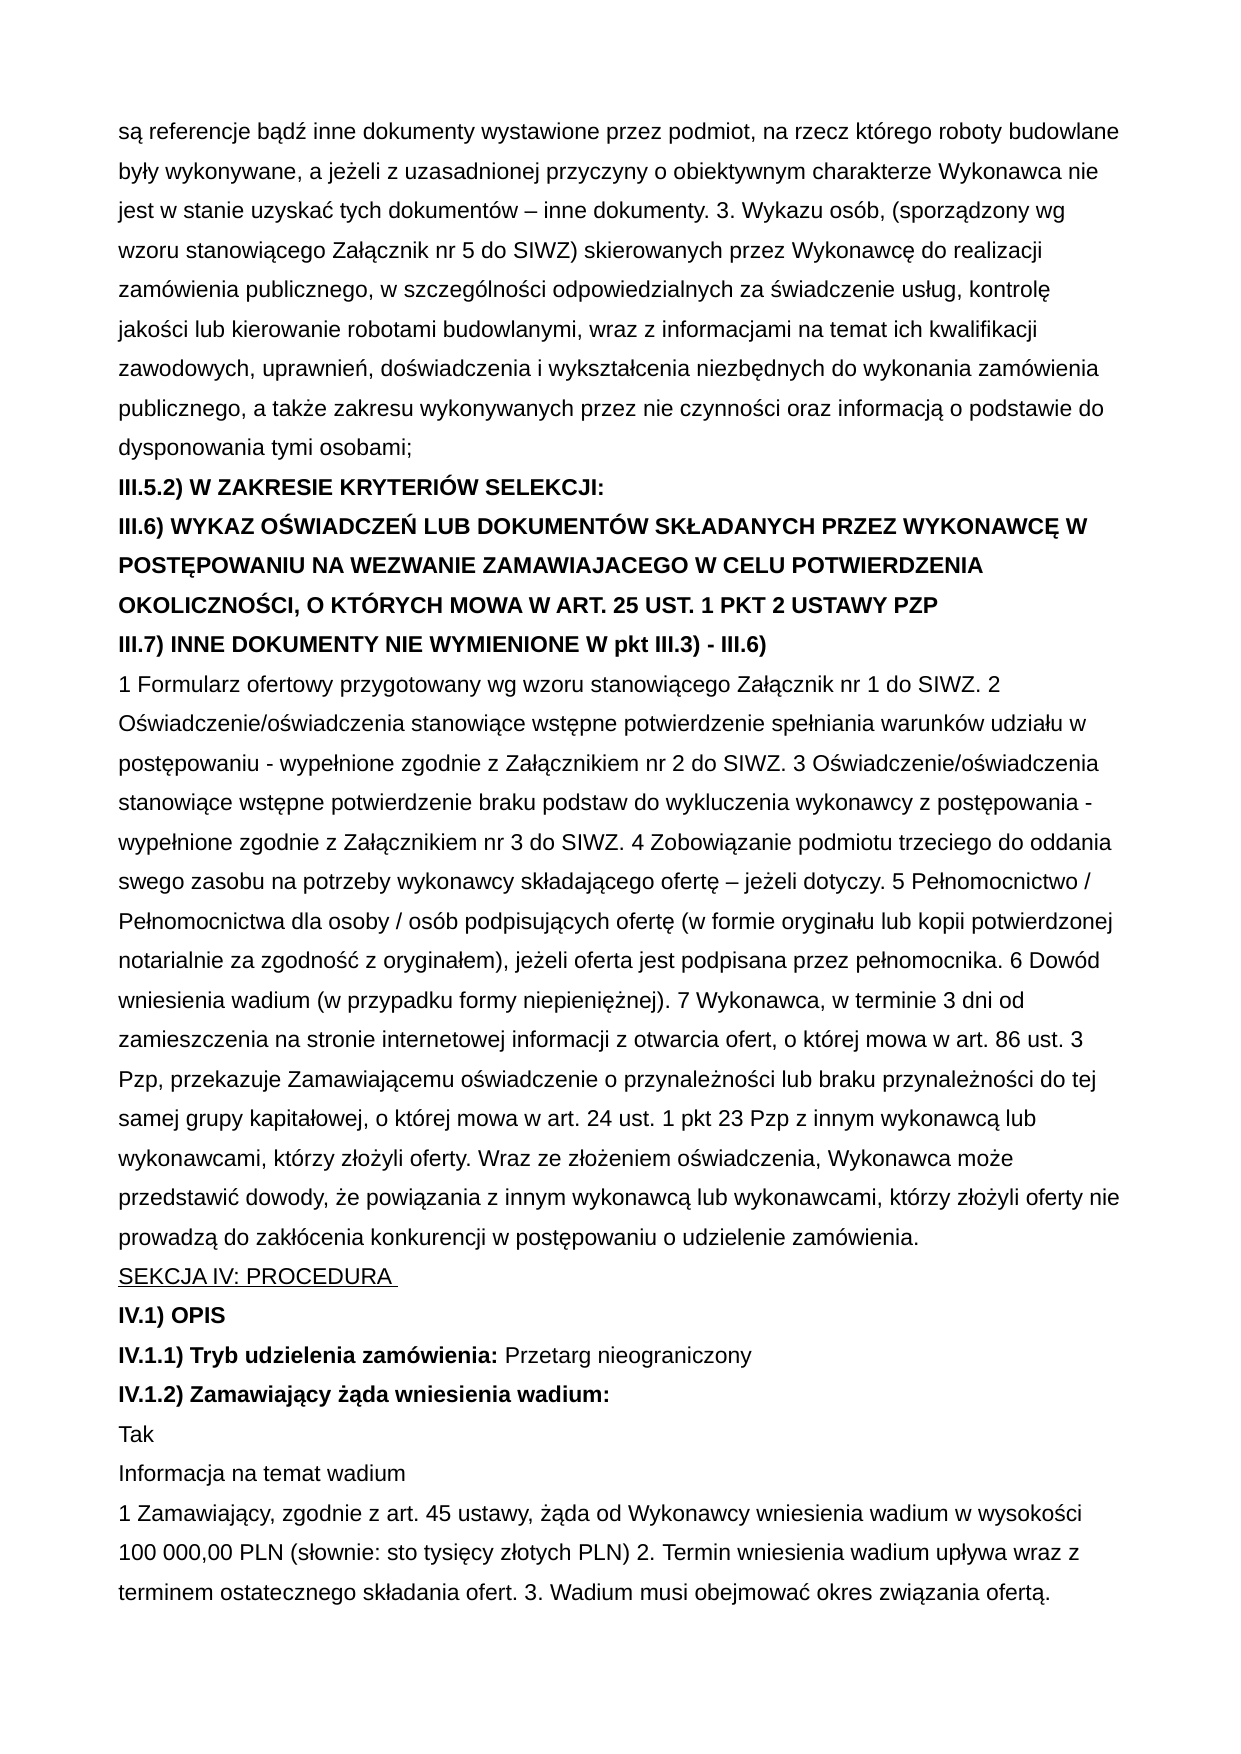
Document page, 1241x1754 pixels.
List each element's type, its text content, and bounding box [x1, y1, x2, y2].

text III.7) INNE DOKUMENTY NIE WYMIENIONE W pkt III.3) - III.6) [118, 631, 1122, 658]
text SEKCJA IV: PROCEDURA [118, 1263, 1122, 1289]
text 1 Formularz ofertowy przygotowany wg wzoru stanowiącego Załącznik nr 1 do SIWZ. 2 Oświadczenie/oświadczenia stanowiące wstępne potwierdzenie spełniania warunków udziału w postępowaniu - wypełnione zgodnie z Załącznikiem nr 2 do SIWZ. 3 Oświadczenie/oświadczenia stanowiące wstępne potwierdzenie braku podstaw do wykluczenia wykonawcy z postępowania - wypełnione zgodnie z Załącznikiem nr 3 do SIWZ. 4 Zobowiązanie podmiotu trzeciego do oddania swego zasobu na potrzeby wykonawcy składającego ofertę – jeżeli dotyczy. 5 Pełnomocnictwo / Pełnomocnictwa dla osoby / osób podpisujących ofertę (w formie oryginału lub kopii potwierdzonej notarialnie za zgodność z oryginałem), jeżeli oferta jest podpisana przez pełnomocnika. 6 Dowód wniesienia wadium (w przypadku formy niepieniężnej). 7 Wykonawca, w terminie 3 dni od zamieszczenia na stronie internetowej informacji z otwarcia ofert, o której mowa w art. 86 ust. 3 Pzp, przekazuje Zamawiającemu oświadczenie o przynależności lub braku przynależności do tej samej grupy kapitałowej, o której mowa w art. 24 ust. 1 pkt 23 Pzp z innym wykonawcą lub wykonawcami, którzy złożyli oferty. Wraz ze złożeniem oświadczenia, Wykonawca może przedstawić dowody, że powiązania z innym wykonawcą lub wykonawcami, którzy złożyli oferty nie prowadzą do zakłócenia konkurencji w postępowaniu o udzielenie zamówienia. [118, 671, 1122, 1250]
text są referencje bądź inne dokumenty wystawione przez podmiot, na rzecz którego roboty budowlane były wykonywane, a jeżeli z uzasadnionej przyczyny o obiektywnym charakterze Wykonawca nie jest w stanie uzyskać tych dokumentów – inne dokumenty. 3. Wykazu osób, (sporządzony wg wzoru stanowiącego Załącznik nr 5 do SIWZ) skierowanych przez Wykonawcę do realizacji zamówienia publicznego, w szczególności odpowiedzialnych za świadczenie usług, kontrolę jakości lub kierowanie robotami budowlanymi, wraz z informacjami na temat ich kwalifikacji zawodowych, uprawnień, doświadczenia i wykształcenia niezbędnych do wykonania zamówienia publicznego, a także zakresu wykonywanych przez nie czynności oraz informacją o podstawie do dysponowania tymi osobami; III.5.2) W ZAKRESIE KRYTERIÓW SELEKCJI: [118, 118, 1122, 500]
text IV.1) OPIS IV.1.1) Tryb udzielenia zamówienia: Przetarg nieograniczony IV.1.2) Zamawiający żąda wniesienia wadium: [118, 1302, 1122, 1408]
text Tak Informacja na temat wadium 1 Zamawiający, zgodnie z art. 45 ustawy, żąda od Wykonawcy wniesienia wadium w wysokości 100 000,00 PLN (słownie: sto tysięcy złotych PLN) 2. Termin wniesienia wadium upływa wraz z terminem ostatecznego składania ofert. 3. Wadium musi obejmować okres związania ofertą. [118, 1421, 1122, 1605]
text III.6) WYKAZ OŚWIADCZEŃ LUB DOKUMENTÓW SKŁADANYCH PRZEZ WYKONAWCĘ W POSTĘPOWANIU NA WEZWANIE ZAMAWIAJACEGO W CELU POTWIERDZENIA OKOLICZNOŚCI, O KTÓRYCH MOWA W ART. 25 UST. 1 PKT 2 USTAWY PZP [118, 513, 1122, 618]
